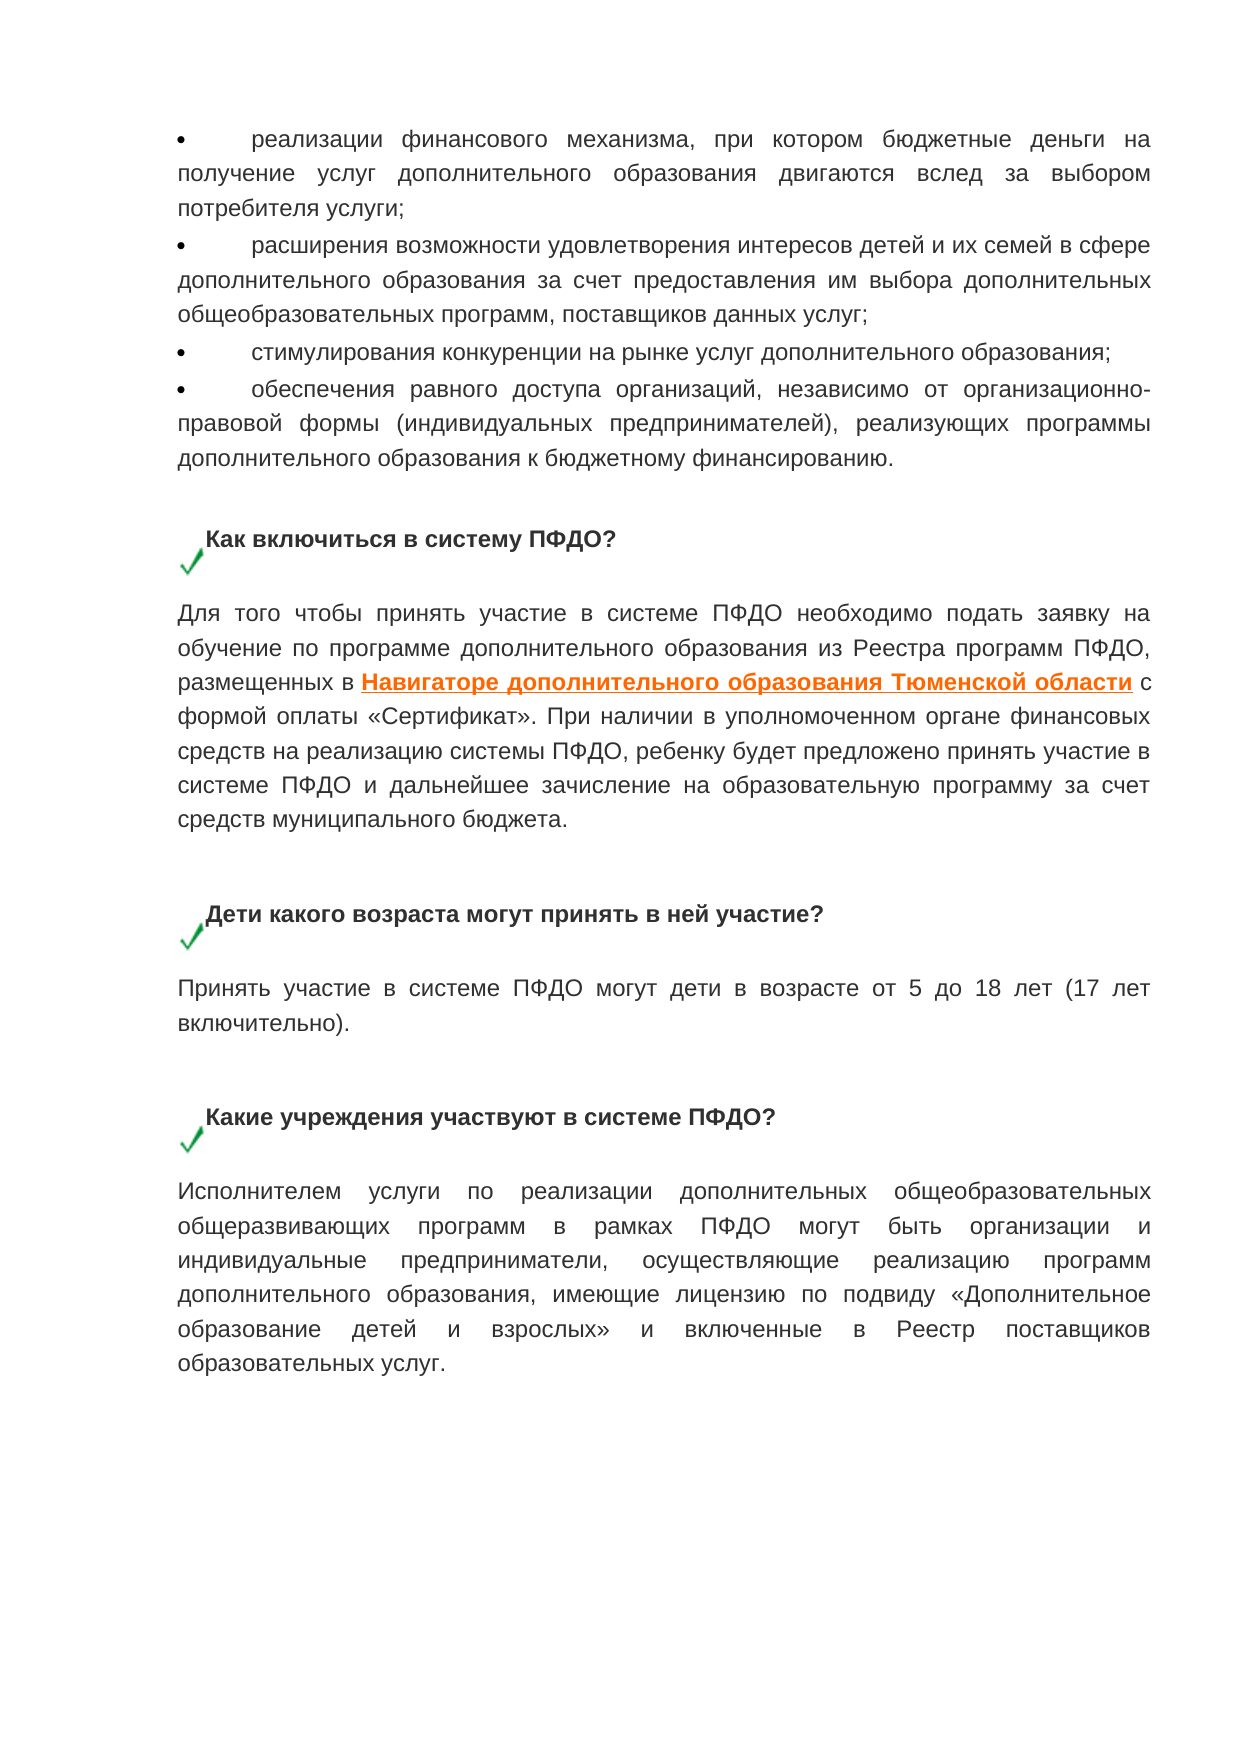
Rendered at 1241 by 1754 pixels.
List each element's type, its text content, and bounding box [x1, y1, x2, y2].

list реализации финансового механизма, при котором бюджетные деньги на получение услуг дополнительного образования двигаются вслед за выбором потребителя услуги; [177, 118, 1152, 221]
list стимулирования конкуренции на рынке услуг дополнительного образования; [177, 331, 1152, 365]
text Принять участие в системе ПФДО могут дети в возрасте от 5 до 18 лет (17 лет включительно). [177, 967, 1152, 1036]
list расширения возможности удовлетворения интересов детей и их семей в сфере дополнительного образования за счет предоставления им выбора дополнительных общеобразовательных программ, поставщиков данных услуг; [177, 224, 1152, 327]
text Какие учреждения участвуют в системе ПФДО? [177, 1103, 1152, 1154]
text Дети какого возраста могут принять в ней участие? [177, 900, 1152, 951]
text Как включиться в систему ПФДО? [177, 525, 1152, 576]
list обеспечения равного доступа организаций, независимо от организационно-правовой формы (индивидуальных предпринимателей), реализующих программы дополнительного образования к бюджетному финансированию. [177, 368, 1152, 471]
text Для того чтобы принять участие в системе ПФДО необходимо подать заявку на обучение по программе дополнительного образования из Реестра программ ПФДО, размещенных в Навигаторе дополнительного образования Тюменской области с формой оплаты «Сертификат». При наличии в уполномоченном органе финансовых средств на реализацию системы ПФДО, ребенку будет предложено принять участие в системе ПФДО и дальнейшее зачисление на образовательную программу за счет средств муниципального бюджета. [177, 592, 1152, 833]
text Исполнителем услуги по реализации дополнительных общеобразовательных общеразвивающих программ в рамках ПФДО могут быть организации и индивидуальные предприниматели, осуществляющие реализацию программ дополнительного образования, имеющие лицензию по подвиду «Дополнительное образование детей и взрослых» и включенные в Реестр поставщиков образовательных услуг. [177, 1170, 1152, 1377]
